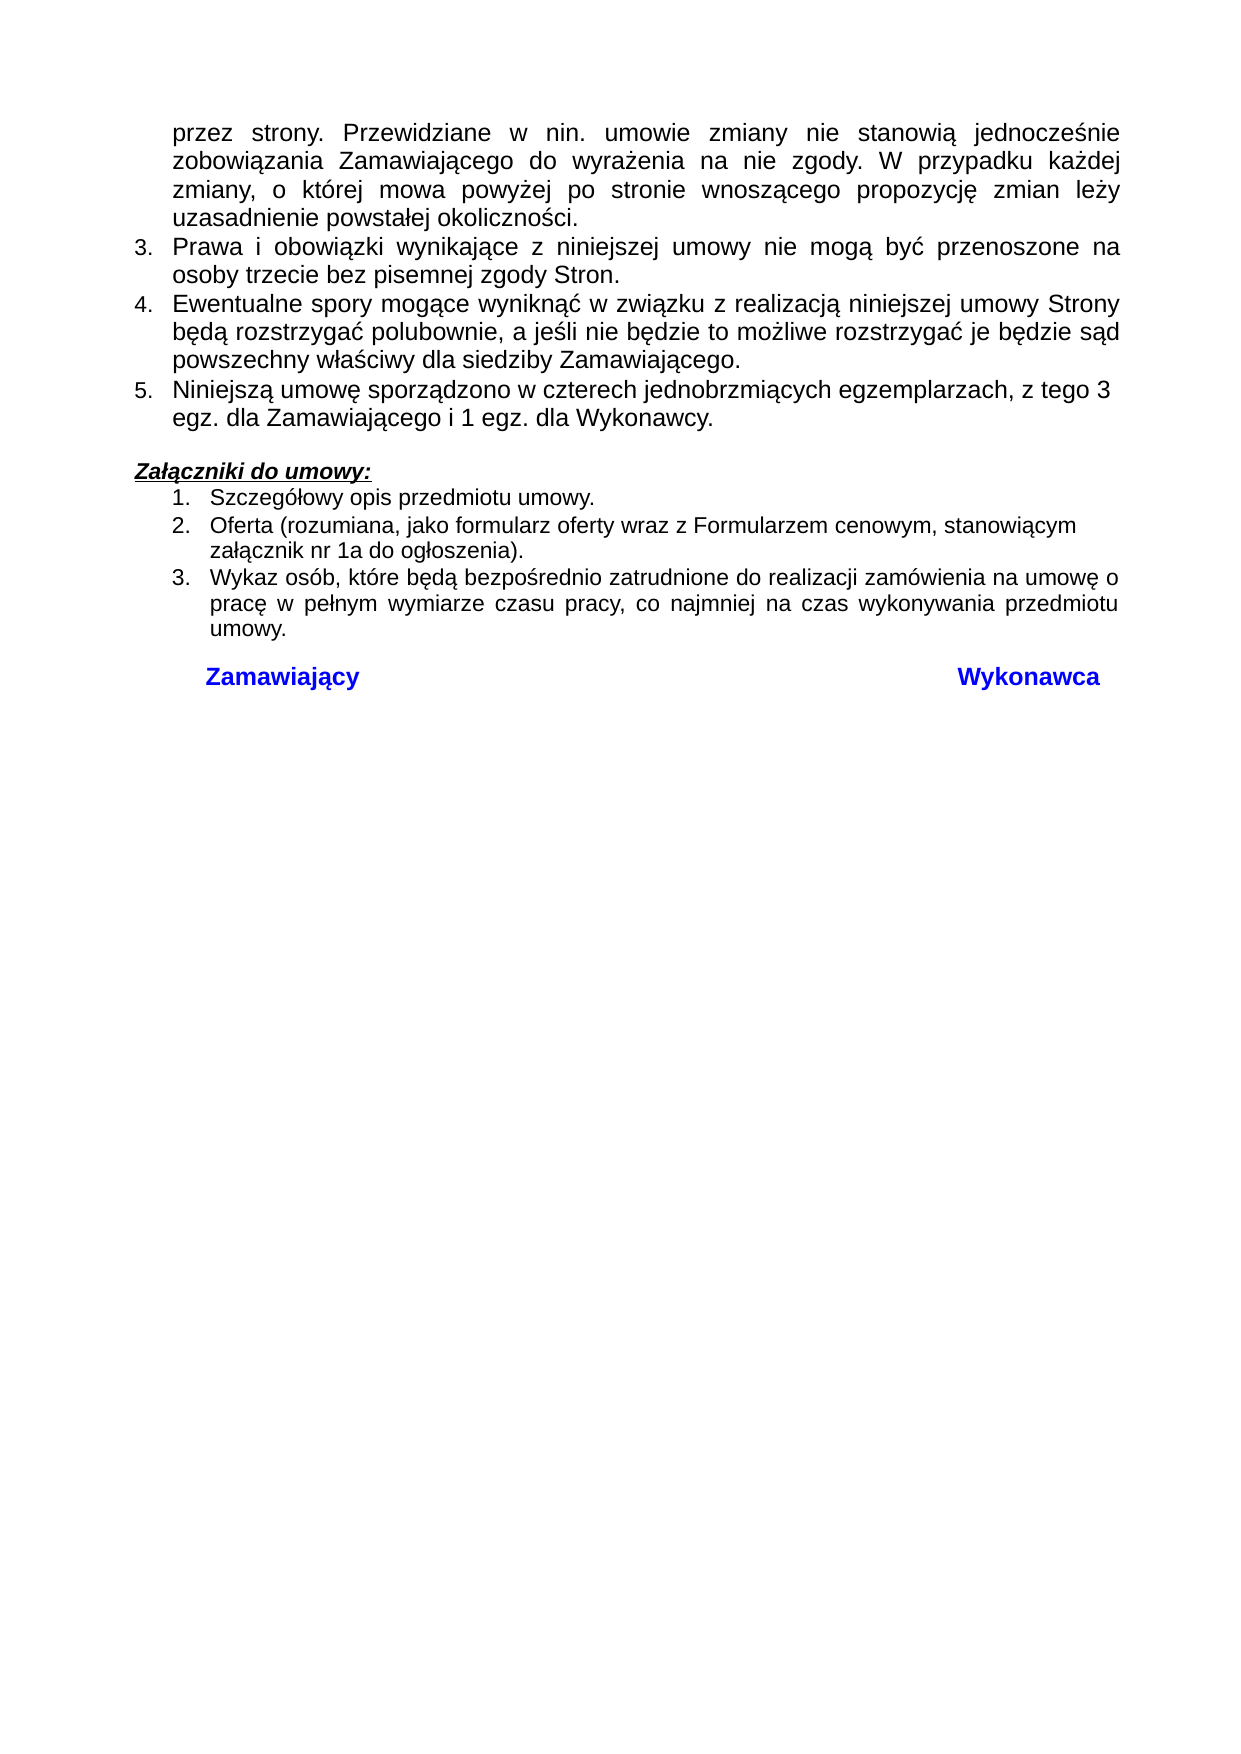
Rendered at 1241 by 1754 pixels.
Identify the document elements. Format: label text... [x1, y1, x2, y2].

list Ewentualne spory mogące wyniknąć w związku z realizacją niniejszej umowy Strony będą rozstrzygać polubownie, a jeśli nie będzie to możliwe rozstrzygać je będzie sąd powszechny właściwy dla siedziby Zamawiającego. [134, 289, 1122, 374]
list Wykaz osób, które będą bezpośrednio zatrudnione do realizacji zamówienia na umowę o pracę w pełnym wymiarze czasu pracy, co najmniej na czas wykonywania przedmiotu umowy. [172, 564, 1120, 641]
list Prawa i obowiązki wynikające z niniejszej umowy nie mogą być przenoszone na osoby trzecie bez pisemnej zgody Stron. [134, 232, 1122, 288]
text Zamawiający Wykonawca [205, 662, 1122, 691]
list Niniejszą umowę sporządzono w czterech jednobrzmiących egzemplarzach, z tego 3 egz. dla Zamawiającego i 1 egz. dla Wykonawcy. [134, 375, 1122, 431]
list Oferta (rozumiana, jako formularz oferty wraz z Formularzem cenowym, stanowiącym załącznik nr 1a do ogłoszenia). [172, 512, 1120, 563]
list przez strony. Przewidziane w nin. umowie zmiany nie stanowią jednocześnie zobowiązania Zamawiającego do wyrażenia na nie zgody. W przypadku każdej zmiany, o której mowa powyżej po stronie wnoszącego propozycję zmian leży uzasadnienie powstałej okoliczności. [134, 118, 1122, 232]
list Szczegółowy opis przedmiotu umowy. [172, 484, 1122, 511]
text Załączniki do umowy: [134, 458, 1122, 484]
